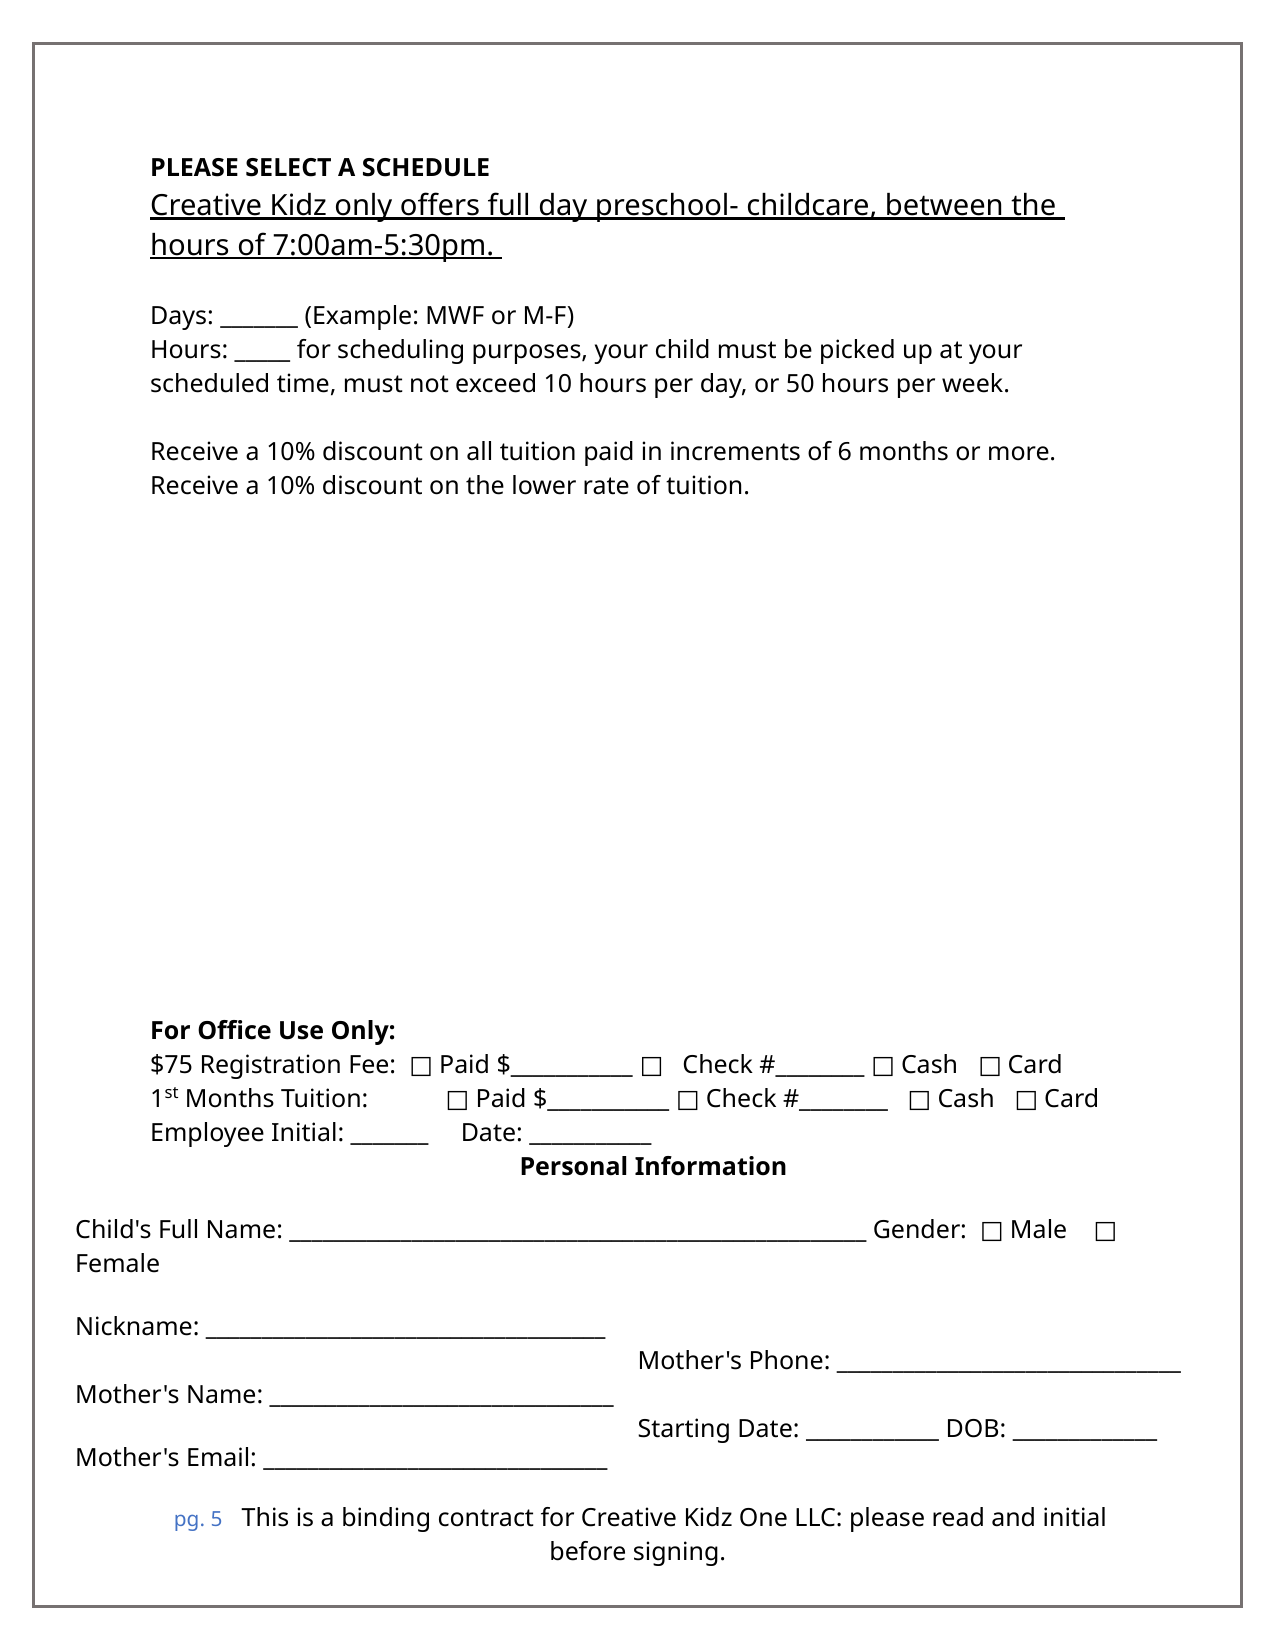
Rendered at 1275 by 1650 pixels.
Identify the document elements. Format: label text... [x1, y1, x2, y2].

text Nickname: ____________________________________ [75, 1309, 637, 1377]
text Personal Information [445, 1149, 1125, 1212]
text Hours: _____ for scheduling purposes, your child must be picked up at your scheduled time, must not exceed 10 hours per day, or 50 hours per week. [150, 332, 1125, 400]
text Child's Full Name: ____________________________________________________ Gender: □ Male □ Female [75, 1212, 1200, 1309]
text $75 Registration Fee: □ Paid $___________ □ Check #________ □ Cash □ Card 1st Months Tuition: □ Paid $___________ □ Check #________ □ Cash □ Card [150, 1047, 1125, 1115]
text Mother's Name: _______________________________ [75, 1377, 637, 1440]
text Creative Kidz only offers full day preschool- childcare, between the hours of 7:00am-5:30pm. [150, 184, 1125, 263]
text Mother's Email: _______________________________ [75, 1440, 637, 1474]
text Mother's Phone: _______________________________ [637, 1309, 1200, 1377]
text Days: _______ (Example: MWF or M-F) [150, 297, 1125, 332]
text Starting Date: ____________ DOB: _____________ [637, 1411, 1200, 1474]
text Receive a 10% discount on all tuition paid in increments of 6 months or more. [150, 434, 1125, 468]
text Employee Initial: _______ Date: ___________ [150, 1115, 1125, 1149]
text Receive a 10% discount on the lower rate of tuition. [150, 468, 1125, 502]
text PLEASE SELECT A SCHEDULE [150, 150, 1125, 184]
text For Office Use Only: [150, 1013, 1125, 1047]
